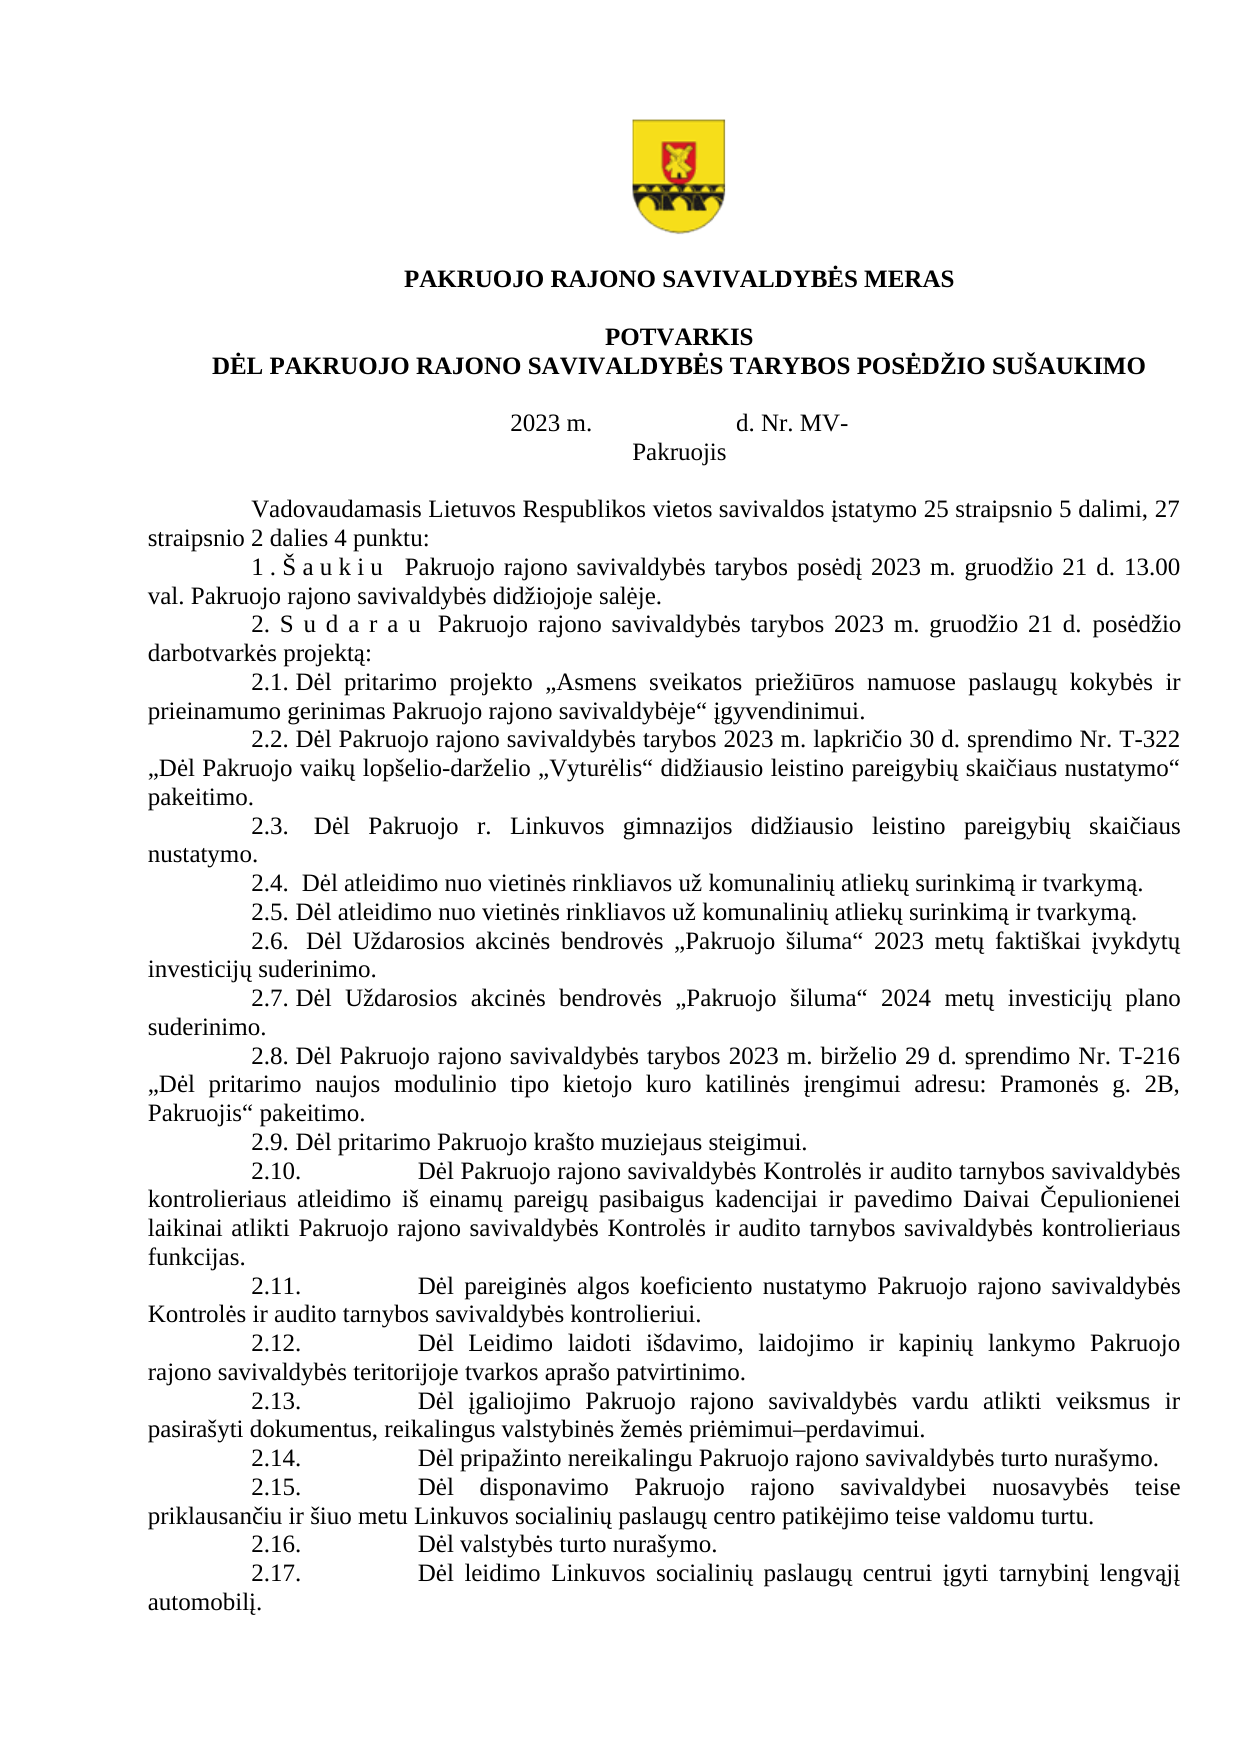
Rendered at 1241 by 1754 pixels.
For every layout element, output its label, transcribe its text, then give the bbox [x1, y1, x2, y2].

text 2023 m. d. Nr. MV- [177, 408, 1181, 437]
text 2.10. Dėl Pakruojo rajono savivaldybės Kontrolės ir audito tarnybos savivaldybės kontrolieriaus atleidimo iš einamų pareigų pasibaigus kadencijai ir pavedimo Daivai Čepulionienei laikinai atlikti Pakruojo rajono savivaldybės Kontrolės ir audito tarnybos savivaldybės kontrolieriaus funkcijas. [148, 1156, 1181, 1271]
text POTVARKIS [177, 322, 1181, 351]
text 2.5. Dėl atleidimo nuo vietinės rinkliavos už komunalinių atliekų surinkimą ir tvarkymą. [148, 897, 1181, 926]
text 2.3. Dėl Pakruojo r. Linkuvos gimnazijos didžiausio leistino pareigybių skaičiaus nustatymo. [148, 811, 1181, 868]
text Vadovaudamasis Lietuvos Respublikos vietos savivaldos įstatymo 25 straipsnio 5 dalimi, 27 straipsnio 2 dalies 4 punktu: [148, 494, 1181, 552]
text 2.2. Dėl Pakruojo rajono savivaldybės tarybos 2023 m. lapkričio 30 d. sprendimo Nr. T-322 „Dėl Pakruojo vaikų lopšelio-darželio „Vyturėlis“ didžiausio leistino pareigybių skaičiaus nustatymo“ pakeitimo. [148, 724, 1181, 811]
text 2. S u d a r a u Pakruojo rajono savivaldybės tarybos 2023 m. gruodžio 21 d. posėdžio darbotvarkės projektą: [148, 609, 1181, 667]
text 2.14. Dėl pripažinto nereikalingu Pakruojo rajono savivaldybės turto nurašymo. [148, 1443, 1181, 1472]
text 2.11. Dėl pareiginės algos koeficiento nustatymo Pakruojo rajono savivaldybės Kontrolės ir audito tarnybos savivaldybės kontrolieriui. [148, 1271, 1181, 1328]
text 2.4. Dėl atleidimo nuo vietinės rinkliavos už komunalinių atliekų surinkimą ir tvarkymą. [148, 868, 1181, 897]
text 2.16. Dėl valstybės turto nurašymo. [148, 1529, 1181, 1558]
text 2.1. Dėl pritarimo projekto „Asmens sveikatos priežiūros namuose paslaugų kokybės ir prieinamumo gerinimas Pakruojo rajono savivaldybėje“ įgyvendinimui. [148, 667, 1181, 724]
text 2.9. Dėl pritarimo Pakruojo krašto muziejaus steigimui. [148, 1127, 1181, 1156]
text 2.17. Dėl leidimo Linkuvos socialinių paslaugų centrui įgyti tarnybinį lengvąjį automobilį. [148, 1558, 1181, 1616]
text 1.Šaukiu Pakruojo rajono savivaldybės tarybos posėdį 2023 m. gruodžio 21 d. 13.00 val. Pakruojo rajono savivaldybės didžiojoje salėje. [148, 552, 1181, 609]
text 2.12. Dėl Leidimo laidoti išdavimo, laidojimo ir kapinių lankymo Pakruojo rajono savivaldybės teritorijoje tvarkos aprašo patvirtinimo. [148, 1328, 1181, 1386]
text PAKRUOJO RAJONO SAVIVALDYBĖS MERAS [177, 264, 1181, 293]
text 2.7. Dėl Uždarosios akcinės bendrovės „Pakruojo šiluma“ 2024 metų investicijų plano suderinimo. [148, 983, 1181, 1041]
text 2.8. Dėl Pakruojo rajono savivaldybės tarybos 2023 m. birželio 29 d. sprendimo Nr. T-216 „Dėl pritarimo naujos modulinio tipo kietojo kuro katilinės įrengimui adresu: Pramonės g. 2B, Pakruojis“ pakeitimo. [148, 1041, 1181, 1127]
text 2.13. Dėl įgaliojimo Pakruojo rajono savivaldybės vardu atlikti veiksmus ir pasirašyti dokumentus, reikalingus valstybinės žemės priėmimui–perdavimui. [148, 1386, 1181, 1443]
text DĖL PAKRUOJO RAJONO SAVIVALDYBĖS TARYBOS POSĖDŽIO SUŠAUKIMO [177, 351, 1181, 379]
text 2.15. Dėl disponavimo Pakruojo rajono savivaldybei nuosavybės teise priklausančiu ir šiuo metu Linkuvos socialinių paslaugų centro patikėjimo teise valdomu turtu. [148, 1472, 1181, 1529]
text 2.6. Dėl Uždarosios akcinės bendrovės „Pakruojo šiluma“ 2023 metų faktiškai įvykdytų investicijų suderinimo. [148, 926, 1181, 983]
text Pakruojis [177, 437, 1181, 466]
